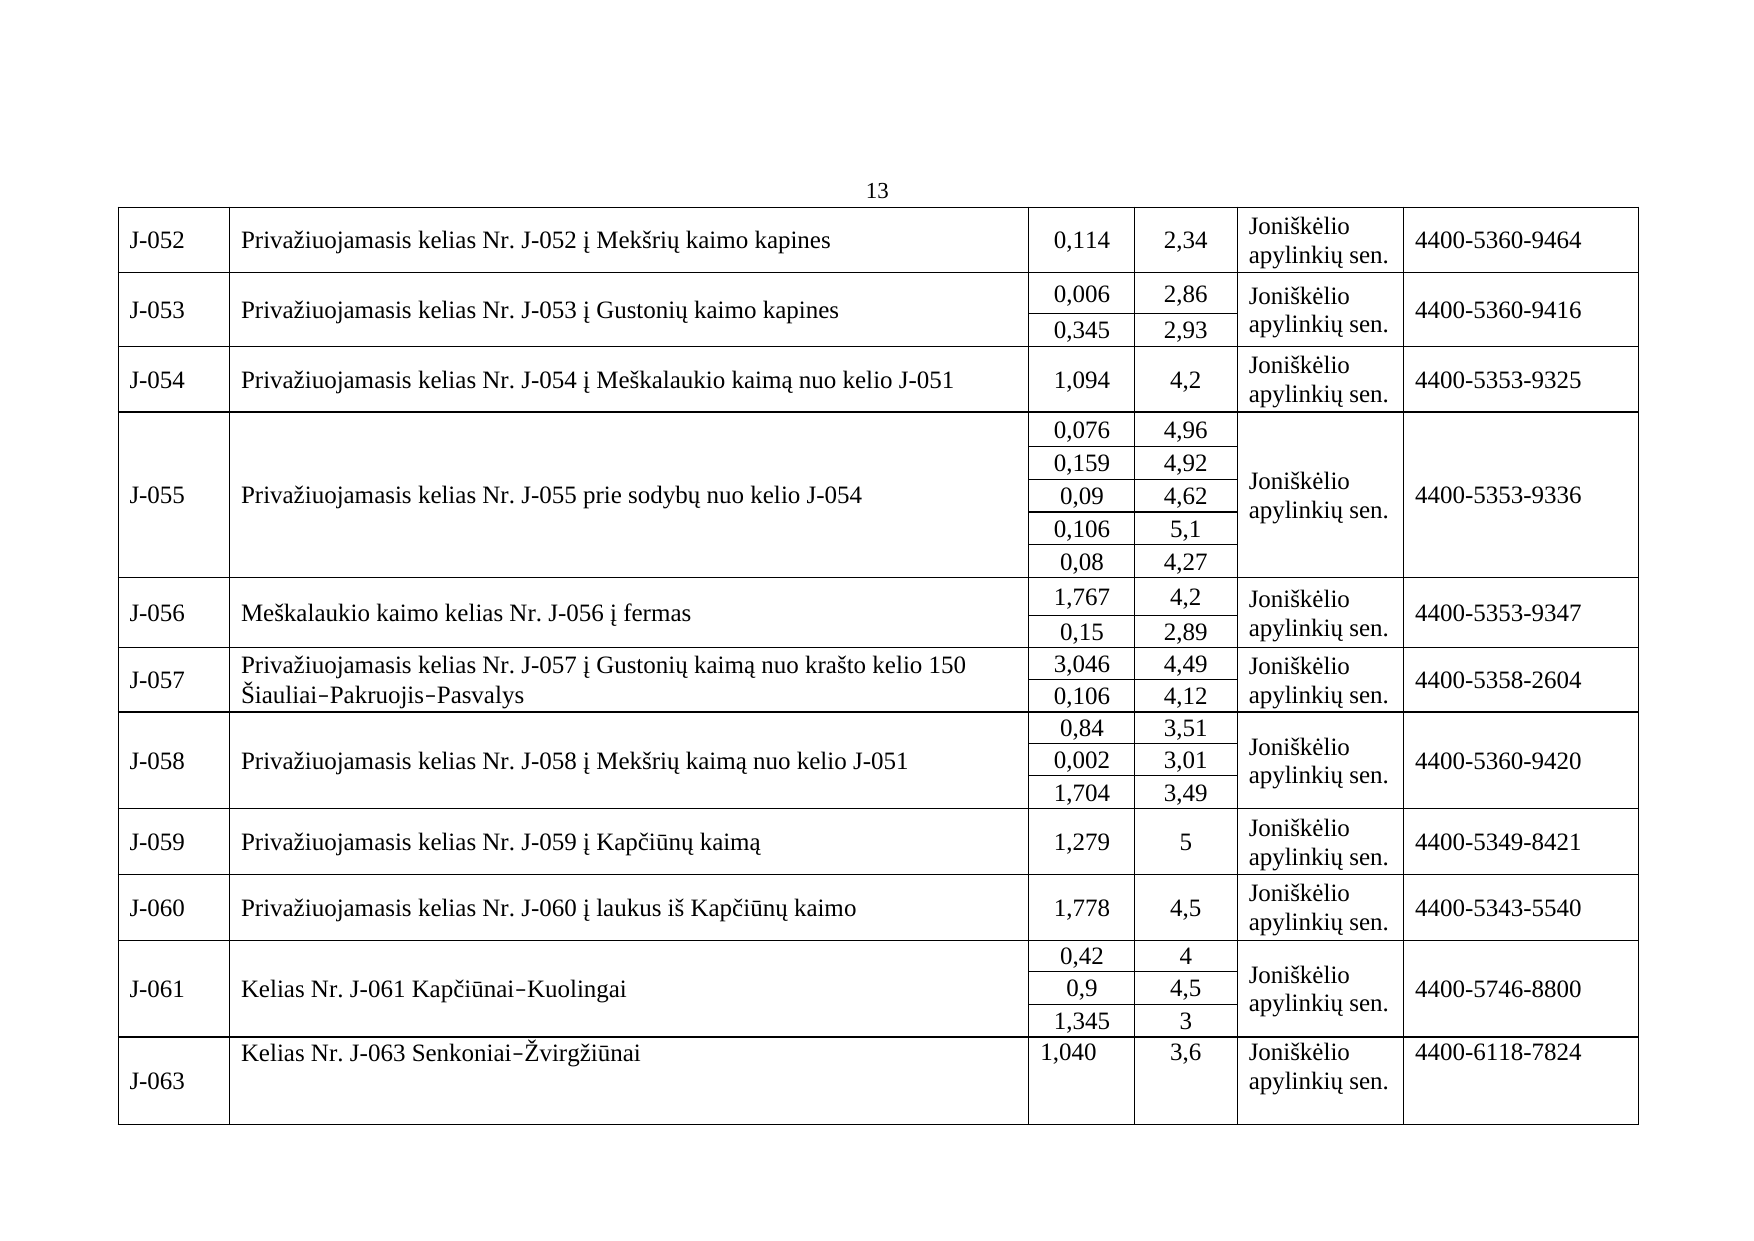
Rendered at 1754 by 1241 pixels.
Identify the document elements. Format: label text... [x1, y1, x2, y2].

table_cell 4 [1135, 941, 1237, 971]
table_cell 0,002 [1029, 744, 1134, 775]
table_cell 2,93 [1135, 314, 1237, 346]
table_cell 4400-5343-5540 [1404, 875, 1638, 939]
table_cell Privažiuojamasis kelias Nr. J-057 į Gustonių kaimą nuo krašto kelio 150 Šiauliai–Pakruojis–Pasvalys [230, 648, 1028, 711]
table_cell J-059 [119, 809, 229, 874]
table_cell 0,08 [1029, 545, 1134, 577]
table_cell 1,345 [1029, 1005, 1134, 1036]
table_cell Joniškėlio apylinkių sen. [1238, 347, 1403, 411]
table_cell J-055 [119, 413, 229, 577]
table_cell 4400-5358-2604 [1404, 648, 1638, 711]
table_cell 2,86 [1135, 273, 1237, 313]
table_cell Kelias Nr. J-061 Kapčiūnai–Kuolingai [230, 941, 1028, 1036]
table_cell 4,5 [1135, 875, 1237, 939]
table_cell 4,12 [1135, 680, 1237, 711]
table_cell 3,01 [1135, 744, 1237, 775]
table_cell Privažiuojamasis kelias Nr. J-052 į Mekšrių kaimo kapines [230, 208, 1028, 272]
table_cell 5 [1135, 809, 1237, 874]
table_cell 4400-5353-9336 [1404, 413, 1638, 577]
table_cell 4,2 [1135, 347, 1237, 411]
table_cell 5,1 [1135, 513, 1237, 544]
table_cell Joniškėlio apylinkių sen. [1238, 713, 1403, 808]
table_cell Joniškėlio apylinkių sen. [1238, 1038, 1403, 1124]
table_cell 4400-5353-9347 [1404, 578, 1638, 647]
table_cell 4400-5360-9416 [1404, 273, 1638, 346]
table_cell Joniškėlio apylinkių sen. [1238, 578, 1403, 647]
table_cell 2,89 [1135, 616, 1237, 647]
table_cell 4400-5353-9325 [1404, 347, 1638, 411]
table_cell 0,15 [1029, 616, 1134, 647]
table_cell J-054 [119, 347, 229, 411]
table_cell 4400-5360-9464 [1404, 208, 1638, 272]
table_cell J-056 [119, 578, 229, 647]
table_cell Joniškėlio apylinkių sen. [1238, 208, 1403, 272]
table_cell 1,279 [1029, 809, 1134, 874]
table_cell 1,040 [1029, 1038, 1134, 1124]
table_cell J-053 [119, 273, 229, 346]
table_cell 0,9 [1029, 972, 1134, 1003]
table_cell 0,106 [1029, 680, 1134, 711]
table_cell J-052 [119, 208, 229, 272]
table_cell Joniškėlio apylinkių sen. [1238, 875, 1403, 939]
table_cell 4,2 [1135, 578, 1237, 614]
table_cell J-057 [119, 648, 229, 711]
table_cell 4400-5360-9420 [1404, 713, 1638, 808]
table_cell 4,5 [1135, 972, 1237, 1003]
table_cell 2,34 [1135, 208, 1237, 272]
table_cell 0,345 [1029, 314, 1134, 346]
table_cell 3,51 [1135, 713, 1237, 743]
table_cell 1,704 [1029, 776, 1134, 808]
table_cell Joniškėlio apylinkių sen. [1238, 941, 1403, 1036]
table_cell 3 [1135, 1005, 1237, 1036]
table_cell 4,96 [1135, 413, 1237, 446]
table_cell 0,42 [1029, 941, 1134, 971]
table_cell 0,006 [1029, 273, 1134, 313]
table_cell Privažiuojamasis kelias Nr. J-055 prie sodybų nuo kelio J-054 [230, 413, 1028, 577]
table_cell 3,49 [1135, 776, 1237, 808]
table_cell Meškalaukio kaimo kelias Nr. J-056 į fermas [230, 578, 1028, 647]
table_cell Joniškėlio apylinkių sen. [1238, 648, 1403, 711]
table_cell 0,106 [1029, 513, 1134, 544]
table_cell 0,159 [1029, 447, 1134, 478]
table_cell 4400-6118-7824 [1404, 1038, 1638, 1124]
table_cell 0,114 [1029, 208, 1134, 272]
table_cell 4,62 [1135, 480, 1237, 511]
table_cell 4,92 [1135, 447, 1237, 478]
table_cell J-058 [119, 713, 229, 808]
table_cell J-063 [119, 1038, 229, 1124]
table_cell 4,27 [1135, 545, 1237, 577]
table_cell J-061 [119, 941, 229, 1036]
table_cell 0,09 [1029, 480, 1134, 511]
table_cell Privažiuojamasis kelias Nr. J-058 į Mekšrių kaimą nuo kelio J-051 [230, 713, 1028, 808]
table_cell 3,046 [1029, 648, 1134, 678]
table_cell 0,076 [1029, 413, 1134, 446]
table_cell 1,767 [1029, 578, 1134, 614]
table_cell Joniškėlio apylinkių sen. [1238, 273, 1403, 346]
table_cell 4400-5349-8421 [1404, 809, 1638, 874]
table_cell J-060 [119, 875, 229, 939]
table_cell 1,094 [1029, 347, 1134, 411]
table_cell Joniškėlio apylinkių sen. [1238, 413, 1403, 577]
table_cell 4400-5746-8800 [1404, 941, 1638, 1036]
table_cell 3,6 [1135, 1038, 1237, 1124]
table_cell Joniškėlio apylinkių sen. [1238, 809, 1403, 874]
table_cell Privažiuojamasis kelias Nr. J-059 į Kapčiūnų kaimą [230, 809, 1028, 874]
table_cell Privažiuojamasis kelias Nr. J-054 į Meškalaukio kaimą nuo kelio J-051 [230, 347, 1028, 411]
table_cell 0,84 [1029, 713, 1134, 743]
table_cell Privažiuojamasis kelias Nr. J-053 į Gustonių kaimo kapines [230, 273, 1028, 346]
table_cell Kelias Nr. J-063 Senkoniai–Žvirgžiūnai [230, 1038, 1028, 1124]
table_cell Privažiuojamasis kelias Nr. J-060 į laukus iš Kapčiūnų kaimo [230, 875, 1028, 939]
table_cell 1,778 [1029, 875, 1134, 939]
table_cell 4,49 [1135, 648, 1237, 678]
